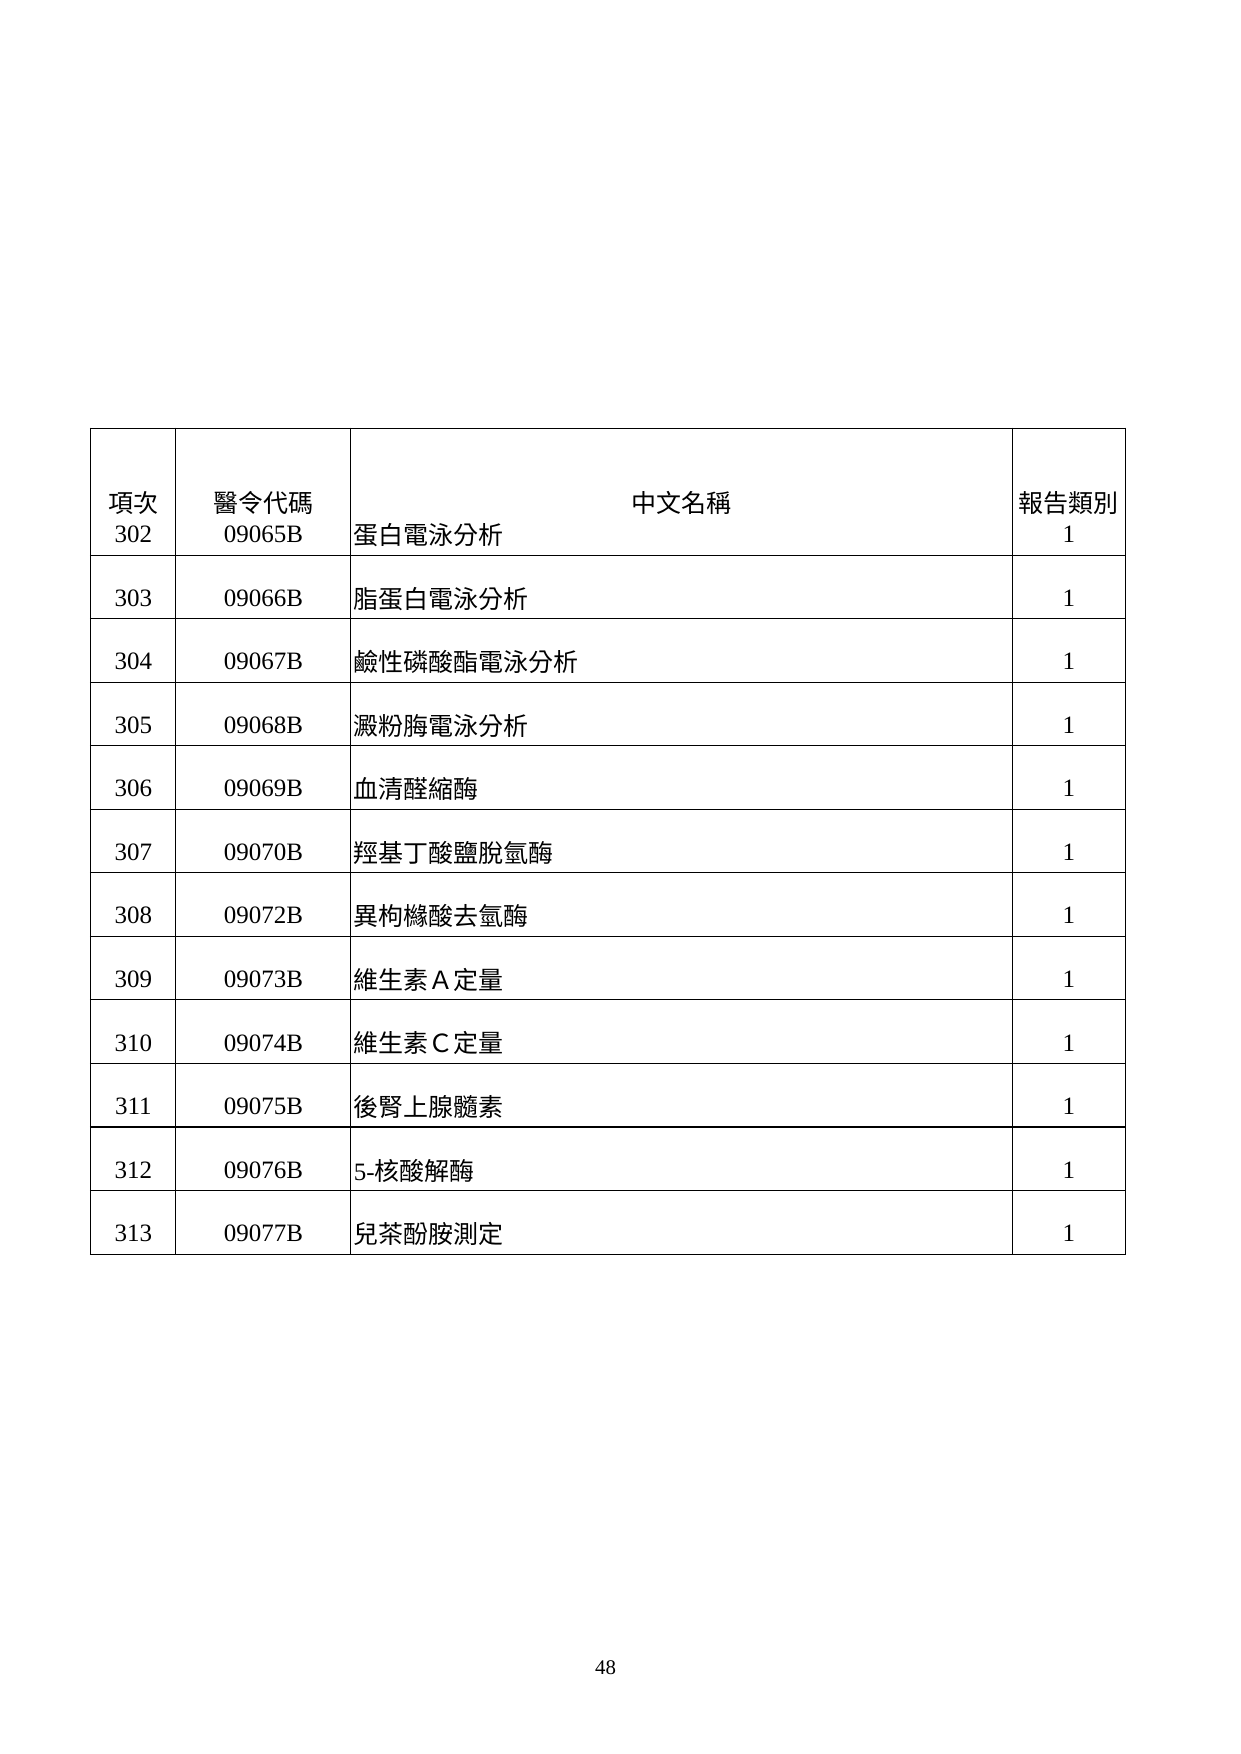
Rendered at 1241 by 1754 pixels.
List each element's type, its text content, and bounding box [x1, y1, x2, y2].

table_cell 312 [91, 1128, 175, 1190]
table_cell [1126, 809, 1240, 872]
table_cell 306 [91, 746, 175, 809]
table_header [351, 429, 1012, 491]
table_cell 313 [91, 1191, 175, 1253]
table_cell 311 [91, 1064, 175, 1126]
table_cell 鹼性磷酸酯電泳分析 [351, 619, 1012, 682]
table_cell [1126, 872, 1240, 936]
table_cell 蛋白電泳分析 [351, 491, 1012, 554]
table_header [1126, 428, 1240, 491]
table_cell 1 [1013, 937, 1125, 999]
table_cell 維生素Ｃ定量 [351, 1000, 1012, 1063]
table_cell [1126, 682, 1240, 745]
table_cell 09073B [176, 937, 350, 999]
table_cell 09068B [176, 683, 350, 745]
table_cell 1 [1013, 1128, 1125, 1190]
table_cell 09070B [176, 810, 350, 872]
table_cell 1 [1013, 1064, 1125, 1126]
table_cell 09076B [176, 1128, 350, 1190]
table_cell 304 [91, 619, 175, 682]
table_cell 血清醛縮酶 [351, 746, 1012, 809]
table_cell 脂蛋白電泳分析 [351, 556, 1012, 618]
table_cell 303 [91, 556, 175, 618]
table_cell 1 [1013, 683, 1125, 745]
table_cell [1126, 491, 1240, 554]
table_cell 1 [1013, 491, 1125, 554]
table_cell 羥基丁酸鹽脫氫酶 [351, 810, 1012, 872]
table_cell 305 [91, 683, 175, 745]
table_cell 09065B [176, 491, 350, 554]
table_cell [1126, 745, 1240, 809]
table_cell 09066B [176, 556, 350, 618]
table_cell 維生素Ａ定量 [351, 937, 1012, 999]
table_cell [1126, 999, 1240, 1063]
table_cell 1 [1013, 873, 1125, 936]
table_cell 310 [91, 1000, 175, 1063]
table_cell 09074B [176, 1000, 350, 1063]
table_cell 09067B [176, 619, 350, 682]
table_cell 1 [1013, 1000, 1125, 1063]
table_cell 302 [91, 491, 175, 554]
table_cell [1126, 555, 1240, 618]
table_cell 1 [1013, 1191, 1125, 1253]
table_cell 09072B [176, 873, 350, 936]
table_cell 5-核酸解酶 [351, 1128, 1012, 1190]
table_cell [1126, 1190, 1240, 1253]
table_header [1013, 429, 1125, 491]
table_cell 1 [1013, 619, 1125, 682]
table_cell [1126, 936, 1240, 999]
table_cell 09077B [176, 1191, 350, 1253]
table_cell 後腎上腺髓素 [351, 1064, 1012, 1126]
table_cell 澱粉脢電泳分析 [351, 683, 1012, 745]
table_cell 異枸櫞酸去氫酶 [351, 873, 1012, 936]
table_cell 1 [1013, 810, 1125, 872]
table_cell 307 [91, 810, 175, 872]
table_cell [1126, 1126, 1240, 1190]
table_cell 09069B [176, 746, 350, 809]
table_cell 1 [1013, 556, 1125, 618]
table_cell [1126, 618, 1240, 682]
table_header [176, 429, 350, 491]
table_cell 308 [91, 873, 175, 936]
table_cell 09075B [176, 1064, 350, 1126]
table_cell 1 [1013, 746, 1125, 809]
table_cell 309 [91, 937, 175, 999]
table_cell [1126, 1063, 1240, 1126]
table_header [91, 429, 175, 491]
table_cell 兒茶酚胺測定 [351, 1191, 1012, 1253]
